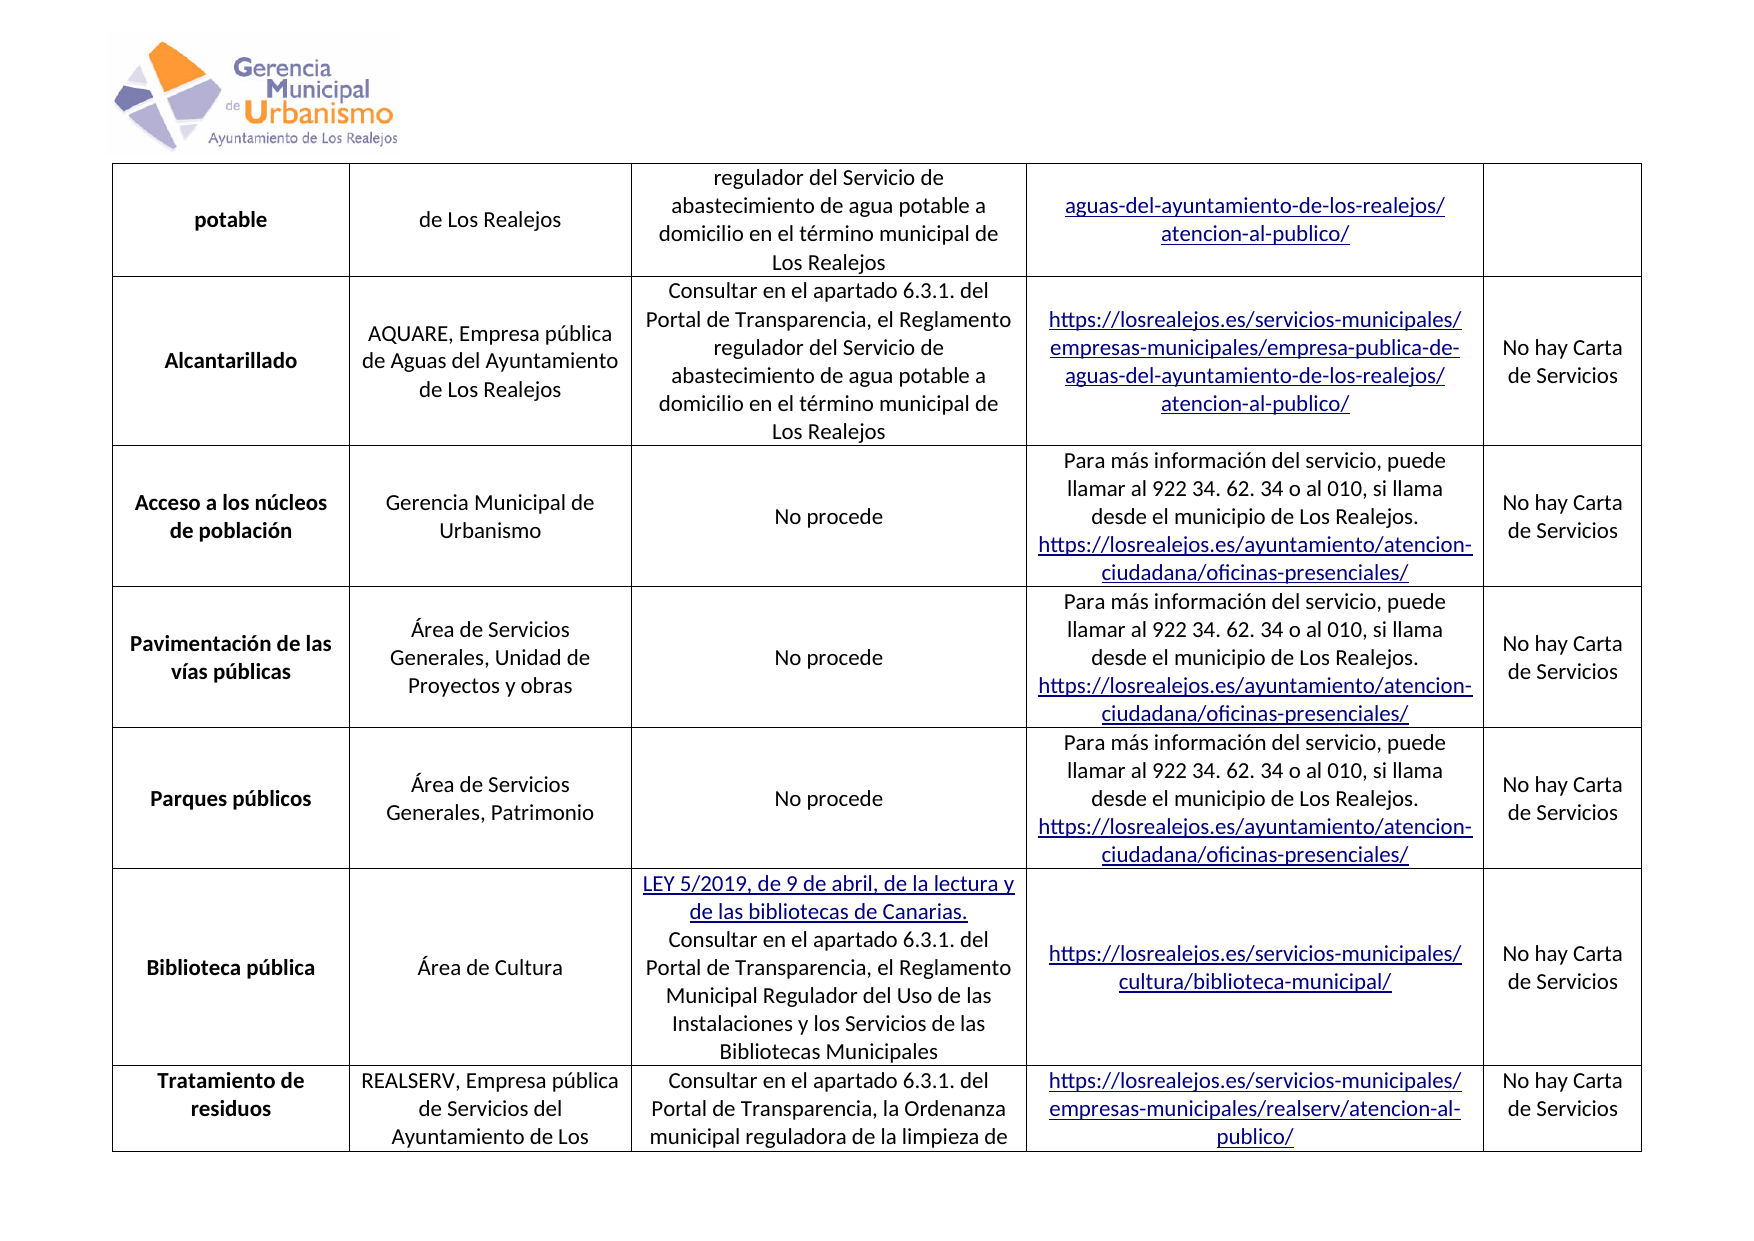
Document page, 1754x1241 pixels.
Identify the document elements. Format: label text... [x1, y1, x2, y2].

table_cell Acceso a los núcleos de población [113, 446, 349, 586]
table_cell Gerencia Municipal de Urbanismo [350, 446, 631, 586]
table_cell No hay Carta de Servicios [1484, 277, 1641, 445]
table_cell No hay Carta de Servicios [1484, 1066, 1641, 1151]
table_cell No procede [632, 587, 1026, 727]
table_cell Área de Cultura [350, 869, 631, 1065]
table_cell Pavimentación de las vías públicas [113, 587, 349, 727]
table_cell Alcantarillado [113, 277, 349, 445]
table_cell AQUARE, Empresa pública de Aguas del Ayuntamiento de Los Realejos [350, 277, 631, 445]
table_cell Consultar en el apartado 6.3.1. del Portal de Transparencia, el Reglamento regulador del Servicio de abastecimiento de agua potable a domicilio en el término municipal de Los Realejos [632, 277, 1026, 445]
table_cell de Los Realejos [350, 164, 631, 276]
table_cell https://losrealejos.es/servicios-municipales/cultura/biblioteca-municipal/ [1027, 869, 1483, 1065]
table_cell Para más información del servicio, puede llamar al 922 34. 62. 34 o al 010, si llama desde el municipio de Los Realejos. https://losrealejos.es/ayuntamiento/atencion-ciudadana/oficinas-presenciales/ [1027, 446, 1483, 586]
table_cell Consultar en el apartado 6.3.1. del Portal de Transparencia, la Ordenanza municipal reguladora de la limpieza de [632, 1066, 1026, 1151]
table_cell https://losrealejos.es/servicios-municipales/empresas-municipales/realserv/atencion-al-publico/ [1027, 1066, 1483, 1151]
table_cell [1484, 164, 1641, 276]
table_cell Tratamiento de residuos [113, 1066, 349, 1151]
table_cell Biblioteca pública [113, 869, 349, 1065]
table_cell Área de Servicios Generales, Patrimonio [350, 728, 631, 868]
table_cell No hay Carta de Servicios [1484, 446, 1641, 586]
table_cell Para más información del servicio, puede llamar al 922 34. 62. 34 o al 010, si llama desde el municipio de Los Realejos. https://losrealejos.es/ayuntamiento/atencion-ciudadana/oficinas-presenciales/ [1027, 728, 1483, 868]
table_cell regulador del Servicio de abastecimiento de agua potable a domicilio en el término municipal de Los Realejos [632, 164, 1026, 276]
table_cell https://losrealejos.es/servicios-municipales/empresas-municipales/empresa-publica-de-aguas-del-ayuntamiento-de-los-realejos/atencion-al-publico/ [1027, 277, 1483, 445]
table_cell Área de Servicios Generales, Unidad de Proyectos y obras [350, 587, 631, 727]
table_cell No procede [632, 446, 1026, 586]
table_cell No hay Carta de Servicios [1484, 587, 1641, 727]
table_cell potable [113, 164, 349, 276]
table_cell No hay Carta de Servicios [1484, 728, 1641, 868]
table_cell No hay Carta de Servicios [1484, 869, 1641, 1065]
table_cell Para más información del servicio, puede llamar al 922 34. 62. 34 o al 010, si llama desde el municipio de Los Realejos. https://losrealejos.es/ayuntamiento/atencion-ciudadana/oficinas-presenciales/ [1027, 587, 1483, 727]
table_cell LEY 5/2019, de 9 de abril, de la lectura y de las bibliotecas de Canarias. Consultar en el apartado 6.3.1. del Portal de Transparencia, el Reglamento Municipal Regulador del Uso de las Instalaciones y los Servicios de las Bibliotecas Municipales [632, 869, 1026, 1065]
table_cell aguas-del-ayuntamiento-de-los-realejos/atencion-al-publico/ [1027, 164, 1483, 276]
table_cell Parques públicos [113, 728, 349, 868]
table_cell No procede [632, 728, 1026, 868]
table_cell REALSERV, Empresa pública de Servicios del Ayuntamiento de Los [350, 1066, 631, 1151]
